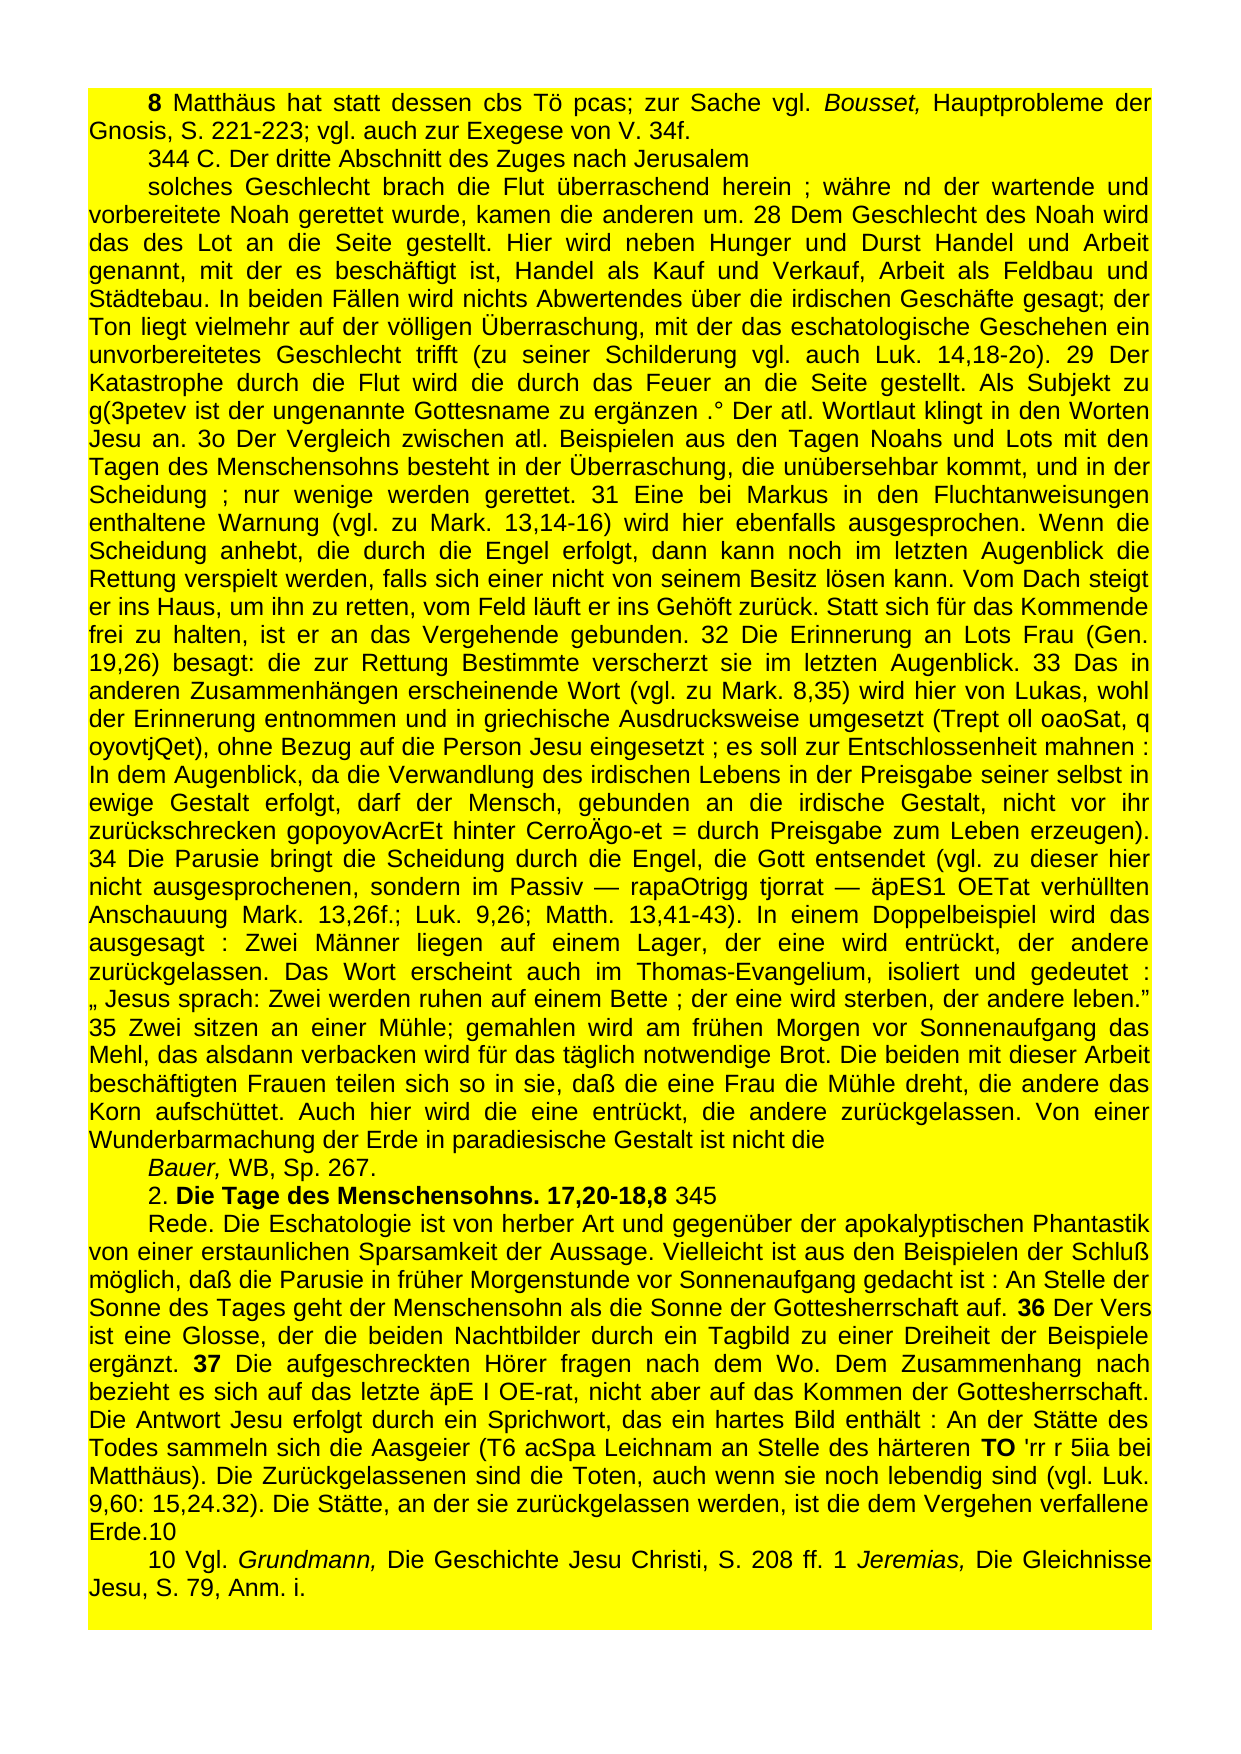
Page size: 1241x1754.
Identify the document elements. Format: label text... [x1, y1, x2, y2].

text 2. Die Tage des Menschensohns. 17,20-18,8 345 [88, 1181, 1152, 1209]
text Rede. Die Eschatologie ist von herber Art und gegenüber der apokalyptischen Phantastik von einer erstaunlichen Sparsamkeit der Aussage. Vielleicht ist aus den Beispielen der Schluß möglich, daß die Parusie in früher Morgenstunde vor Sonnenaufgang gedacht ist : An Stelle der Sonne des Tages geht der Menschensohn als die Sonne der Gottesherrschaft auf. 36 Der Vers ist eine Glosse, der die beiden Nachtbilder durch ein Tagbild zu einer Dreiheit der Beispiele ergänzt. 37 Die aufgeschreckten Hörer fragen nach dem Wo. Dem Zusammenhang nach bezieht es sich auf das letzte äpE I OE-rat, nicht aber auf das Kommen der Gottesherrschaft. Die Antwort Jesu erfolgt durch ein Sprichwort, das ein hartes Bild enthält : An der Stätte des Todes sammeln sich die Aasgeier (T6 acSpa Leichnam an Stelle des härteren TO 'rr r 5iia bei Matthäus). Die Zurückgelassenen sind die Toten, auch wenn sie noch lebendig sind (vgl. Luk. 9,60: 15,24.32). Die Stätte, an der sie zurückgelassen werden, ist die dem Vergehen verfallene Erde.10 [88, 1209, 1152, 1546]
text 344 C. Der dritte Abschnitt des Zuges nach Jerusalem [88, 144, 1152, 173]
text 10 Vgl. Grundmann, Die Geschichte Jesu Christi, S. 208 ff. 1 Jeremias, Die Gleichnisse Jesu, S. 79, Anm. i. [88, 1546, 1152, 1602]
text 8 Matthäus hat statt dessen cbs Tö pcas; zur Sache vgl. Bousset, Hauptprobleme der Gnosis, S. 221-223; vgl. auch zur Exegese von V. 34f. [88, 88, 1152, 144]
text Bauer, WB, Sp. 267. [88, 1153, 1152, 1181]
text solches Geschlecht brach die Flut überraschend herein ; währe nd der wartende und vorbereitete Noah gerettet wurde, kamen die anderen um. 28 Dem Geschlecht des Noah wird das des Lot an die Seite gestellt. Hier wird neben Hunger und Durst Handel und Arbeit genannt, mit der es beschäftigt ist, Handel als Kauf und Verkauf, Arbeit als Feldbau und Städtebau. In beiden Fällen wird nichts Abwertendes über die irdischen Geschäfte gesagt; der Ton liegt vielmehr auf der völligen Überraschung, mit der das eschatologische Geschehen ein unvorbereitetes Geschlecht trifft (zu seiner Schilderung vgl. auch Luk. 14,18-2o). 29 Der Katastrophe durch die Flut wird die durch das Feuer an die Seite gestellt. Als Subjekt zu g(3petev ist der ungenannte Gottesname zu ergänzen .° Der atl. Wortlaut klingt in den Worten Jesu an. 3o Der Vergleich zwischen atl. Beispielen aus den Tagen Noahs und Lots mit den Tagen des Menschensohns besteht in der Überraschung, die unübersehbar kommt, und in der Scheidung ; nur wenige werden gerettet. 31 Eine bei Markus in den Fluchtanweisungen enthaltene Warnung (vgl. zu Mark. 13,14-16) wird hier ebenfalls ausgesprochen. Wenn die Scheidung anhebt, die durch die Engel erfolgt, dann kann noch im letzten Augenblick die Rettung verspielt werden, falls sich einer nicht von seinem Besitz lösen kann. Vom Dach steigt er ins Haus, um ihn zu retten, vom Feld läuft er ins Gehöft zurück. Statt sich für das Kommende frei zu halten, ist er an das Vergehende gebunden. 32 Die Erinnerung an Lots Frau (Gen. 19,26) besagt: die zur Rettung Bestimmte verscherzt sie im letzten Augenblick. 33 Das in anderen Zusammenhängen erscheinende Wort (vgl. zu Mark. 8,35) wird hier von Lukas, wohl der Erinnerung entnommen und in griechische Ausdrucksweise umgesetzt (Trept oll oaoSat, q oyovtjQet), ohne Bezug auf die Person Jesu eingesetzt ; es soll zur Entschlossenheit mahnen : In dem Augenblick, da die Verwandlung des irdischen Lebens in der Preisgabe seiner selbst in ewige Gestalt erfolgt, darf der Mensch, gebunden an die irdische Gestalt, nicht vor ihr zurückschrecken gopoyovAcrEt hinter CerroÄgo-et = durch Preisgabe zum Leben erzeugen). 34 Die Parusie bringt die Scheidung durch die Engel, die Gott entsendet (vgl. zu dieser hier nicht ausgesprochenen, sondern im Passiv — rapaOtrigg tjorrat — äpES1 OETat verhüllten Anschauung Mark. 13,26f.; Luk. 9,26; Matth. 13,41-43). In einem Doppelbeispiel wird das ausgesagt : Zwei Männer liegen auf einem Lager, der eine wird entrückt, der andere zurückgelassen. Das Wort erscheint auch im Thomas-Evangelium, isoliert und gedeutet : „ Jesus sprach: Zwei werden ruhen auf einem Bette ; der eine wird sterben, der andere leben.” 35 Zwei sitzen an einer Mühle; gemahlen wird am frühen Morgen vor Sonnenaufgang das Mehl, das alsdann verbacken wird für das täglich notwendige Brot. Die beiden mit dieser Arbeit beschäftigten Frauen teilen sich so in sie, daß die eine Frau die Mühle dreht, die andere das Korn aufschüttet. Auch hier wird die eine entrückt, die andere zurückgelassen. Von einer Wunderbarmachung der Erde in paradiesische Gestalt ist nicht die [88, 173, 1152, 1153]
